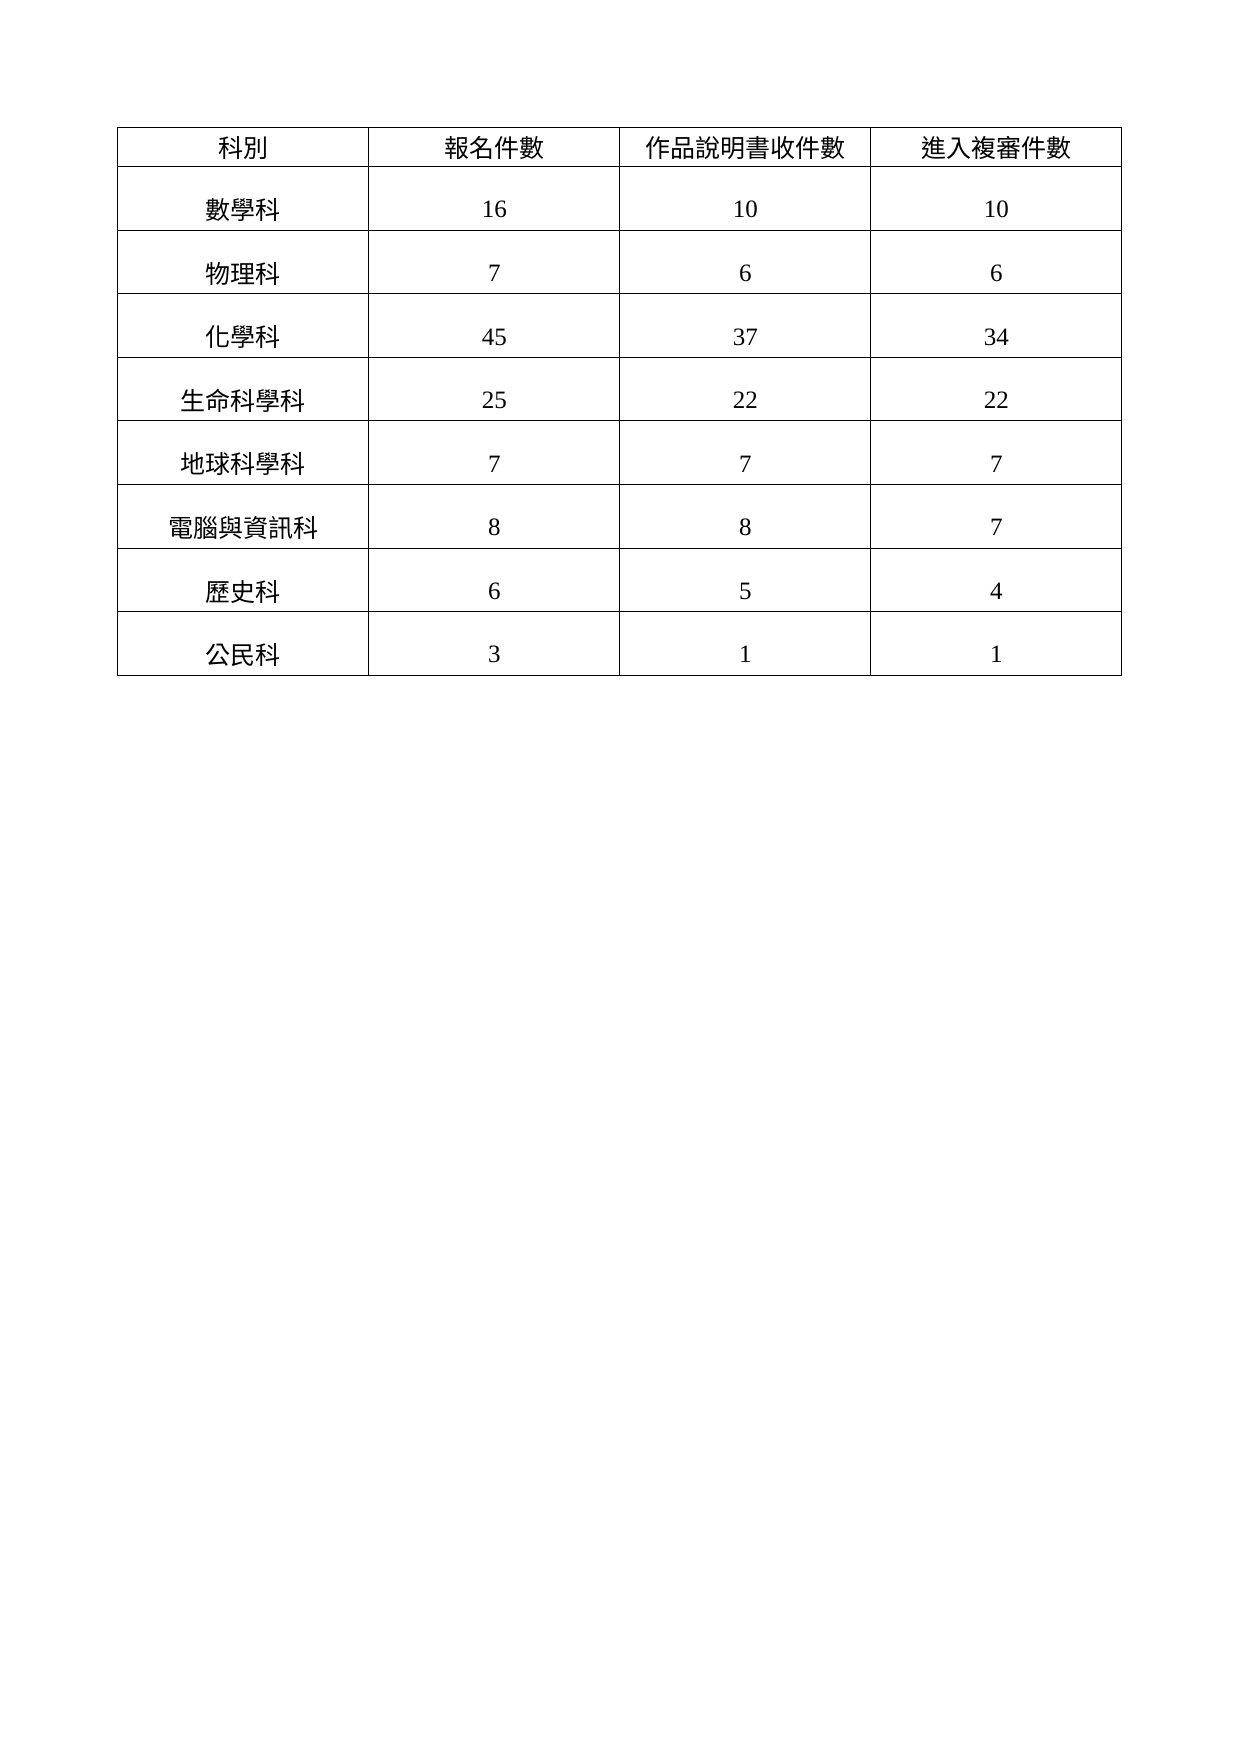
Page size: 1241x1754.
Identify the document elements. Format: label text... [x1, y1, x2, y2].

table_cell 生命科學科 [118, 358, 368, 420]
table_cell 45 [369, 294, 619, 357]
table_cell 6 [369, 549, 619, 611]
table_cell 8 [369, 485, 619, 547]
table_cell 22 [871, 358, 1121, 420]
table_cell 歷史科 [118, 549, 368, 611]
table_cell 7 [871, 485, 1121, 547]
table_cell 電腦與資訊科 [118, 485, 368, 547]
table_cell 6 [871, 231, 1121, 293]
table_cell 化學科 [118, 294, 368, 357]
table_header 報名件數 [369, 128, 619, 166]
table_cell 7 [871, 421, 1121, 484]
table_header 科別 [118, 128, 368, 166]
table_cell 5 [620, 549, 870, 611]
table_cell 7 [369, 421, 619, 484]
table_cell 7 [620, 421, 870, 484]
table_header 作品說明書收件數 [620, 128, 870, 166]
table_cell 3 [369, 612, 619, 674]
table_header 進入複審件數 [871, 128, 1121, 166]
table_cell 22 [620, 358, 870, 420]
table_cell 25 [369, 358, 619, 420]
table_cell 地球科學科 [118, 421, 368, 484]
table_cell 10 [871, 167, 1121, 230]
table_cell 1 [620, 612, 870, 674]
table_cell 物理科 [118, 231, 368, 293]
table_cell 7 [369, 231, 619, 293]
table_cell 10 [620, 167, 870, 230]
table_cell 公民科 [118, 612, 368, 674]
table_cell 數學科 [118, 167, 368, 230]
table_cell 4 [871, 549, 1121, 611]
table_cell 37 [620, 294, 870, 357]
table_cell 6 [620, 231, 870, 293]
table_cell 34 [871, 294, 1121, 357]
table_cell 1 [871, 612, 1121, 674]
table_cell 16 [369, 167, 619, 230]
table_cell 8 [620, 485, 870, 547]
